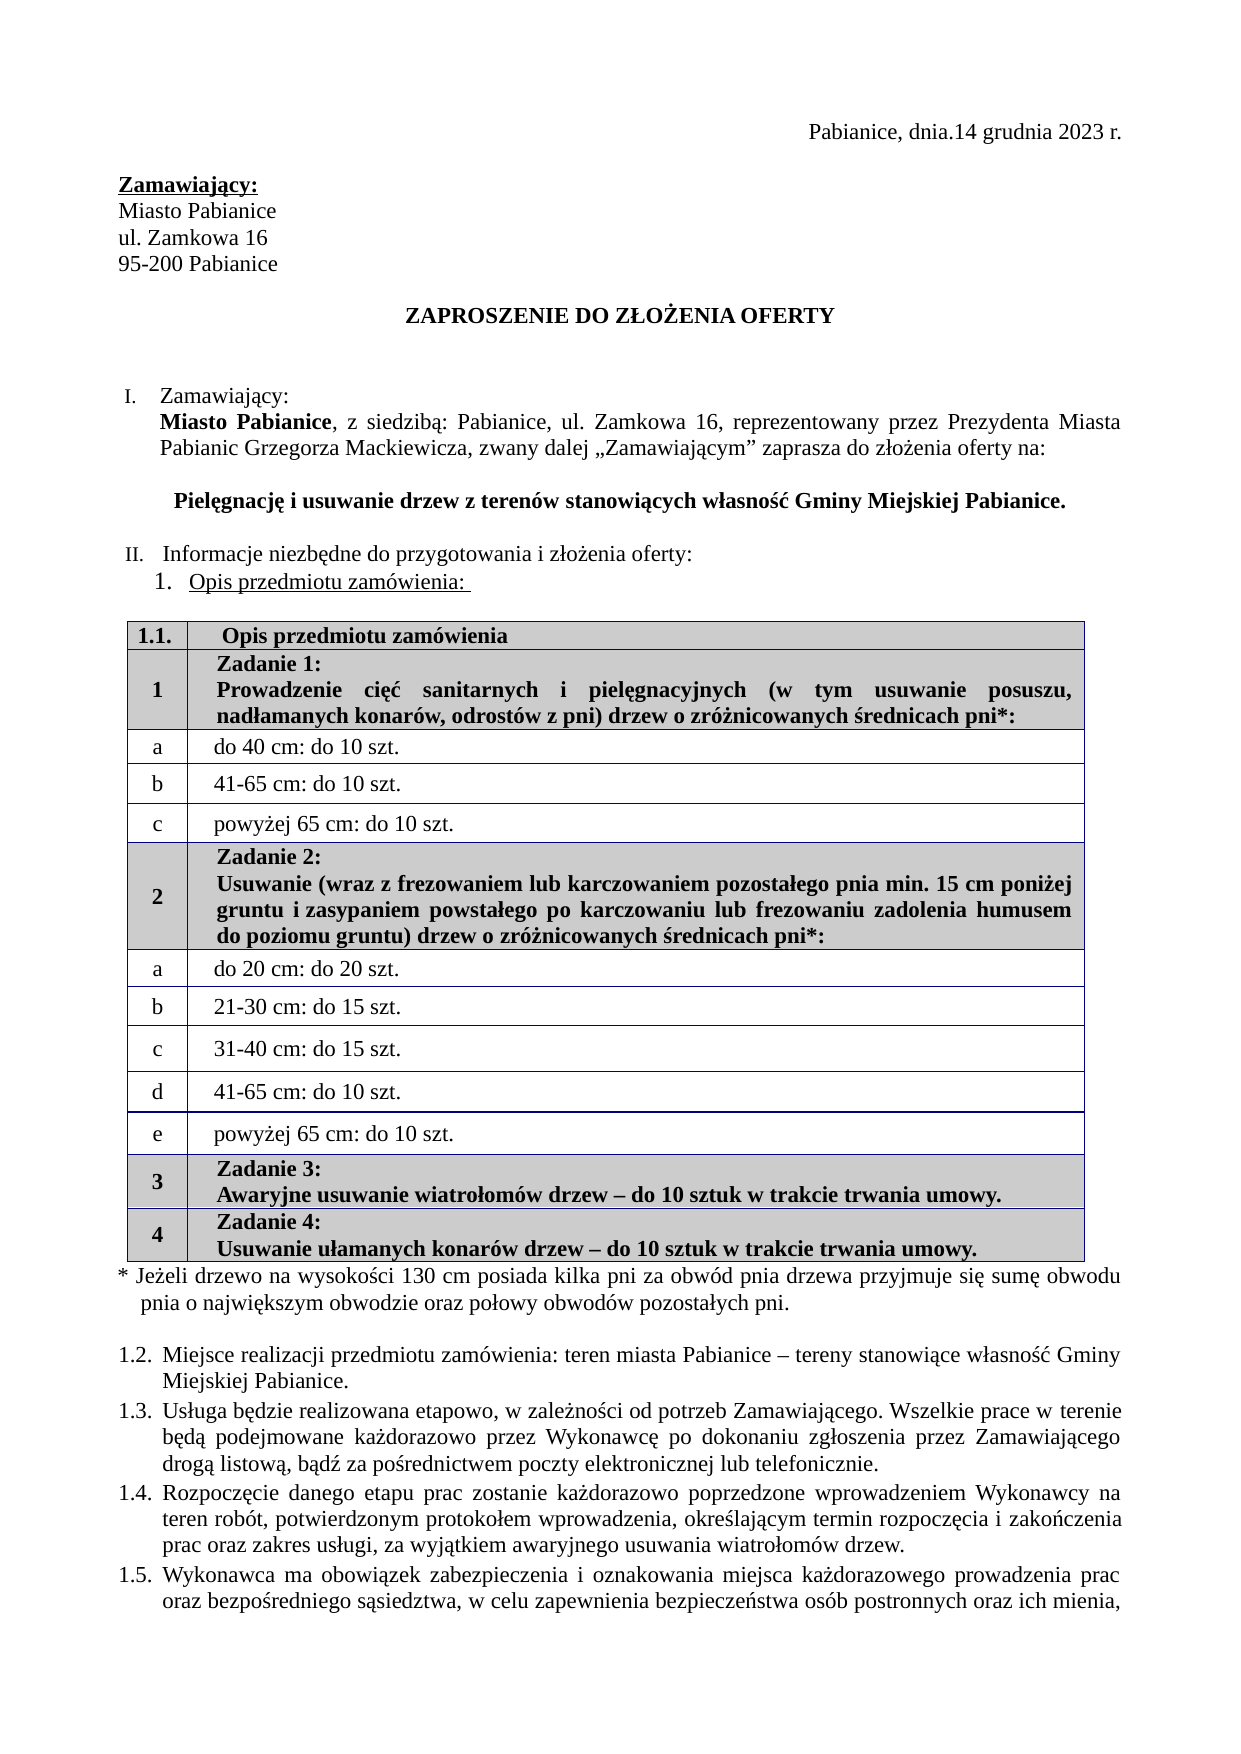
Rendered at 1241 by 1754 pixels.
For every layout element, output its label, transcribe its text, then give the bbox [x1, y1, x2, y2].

table_cell a [128, 950, 187, 986]
list Opis przedmiotu zamówienia: [153, 566, 1122, 595]
table_cell Zadanie 4: Usuwanie ułamanych konarów drzew – do 10 sztuk w trakcie trwania umowy. [188, 1209, 1084, 1261]
text Miasto Pabianice [118, 197, 1122, 223]
table_cell c [128, 804, 187, 842]
list Informacje niezbędne do przygotowania i złożenia oferty: [125, 540, 1122, 566]
table_cell 31-40 cm: do 15 szt. [188, 1026, 1084, 1071]
table_cell 1 [128, 650, 187, 729]
table_cell Zadanie 1: Prowadzenie cięć sanitarnych i pielęgnacyjnych (w tym usuwanie posuszu, nadłamanych konarów, odrostów z pni) drzew o zróżnicowanych średnicach pni*: [188, 650, 1084, 729]
table_cell 2 [128, 843, 187, 949]
table_cell c [128, 1026, 187, 1071]
text 1.4. Rozpoczęcie danego etapu prac zostanie każdorazowo poprzedzone wprowadzeniem Wykonawcy na teren robót, potwierdzonym protokołem wprowadzenia, określającym termin rozpoczęcia i zakończenia prac oraz zakres usługi, za wyjątkiem awaryjnego usuwania wiatrołomów drzew. [118, 1479, 1122, 1558]
text Pabianice, dnia.14 grudnia 2023 r. [118, 118, 1122, 144]
table_cell powyżej 65 cm: do 10 szt. [188, 804, 1084, 842]
table_cell 3 [128, 1155, 187, 1207]
list Zamawiający: Miasto Pabianice, z siedzibą: Pabianice, ul. Zamkowa 16, reprezentowany przez Prezydenta Miasta Pabianic Grzegorza Mackiewicza, zwany dalej „Zamawiającym” zaprasza do złożenia oferty na: [124, 382, 1122, 461]
text ZAPROSZENIE DO ZŁOŻENIA OFERTY [118, 303, 1122, 329]
text 1.5. Wykonawca ma obowiązek zabezpieczenia i oznakowania miejsca każdorazowego prowadzenia prac oraz bezpośredniego sąsiedztwa, w celu zapewnienia bezpieczeństwa osób postronnych oraz ich mienia, [118, 1561, 1122, 1613]
table_cell Zadanie 3: Awaryjne usuwanie wiatrołomów drzew – do 10 sztuk w trakcie trwania umowy. [188, 1155, 1084, 1207]
table_cell 41-65 cm: do 10 szt. [188, 1072, 1084, 1111]
table_cell powyżej 65 cm: do 10 szt. [188, 1113, 1084, 1154]
table_header Opis przedmiotu zamówienia [188, 622, 1084, 649]
text 1.3. Usługa będzie realizowana etapowo, w zależności od potrzeb Zamawiającego. Wszelkie prace w terenie będą podejmowane każdorazowo przez Wykonawcę po dokonaniu zgłoszenia przez Zamawiającego drogą listową, bądź za pośrednictwem poczty elektronicznej lub telefonicznie. [118, 1397, 1122, 1476]
table_cell a [128, 730, 187, 762]
text ul. Zamkowa 16 [118, 223, 1122, 250]
table_cell do 40 cm: do 10 szt. [188, 730, 1084, 762]
table_cell 4 [128, 1209, 187, 1261]
table_cell do 20 cm: do 20 szt. [188, 950, 1084, 986]
table_cell 21-30 cm: do 15 szt. [188, 987, 1084, 1025]
table_cell b [128, 764, 187, 802]
table_cell b [128, 987, 187, 1025]
text 95-200 Pabianice [118, 250, 1122, 303]
text * Jeżeli drzewo na wysokości 130 cm posiada kilka pni za obwód pnia drzewa przyjmuje się sumę obwodu pnia o największym obwodzie oraz połowy obwodów pozostałych pni. [96, 1262, 1122, 1315]
text Zamawiający: [118, 171, 1122, 197]
text Pielęgnację i usuwanie drzew z terenów stanowiących własność Gminy Miejskiej Pabianice. [118, 487, 1122, 513]
table_cell d [128, 1072, 187, 1111]
table_cell e [128, 1113, 187, 1154]
table_cell 41-65 cm: do 10 szt. [188, 764, 1084, 802]
table_header 1.1. [128, 622, 187, 649]
text 1.2. Miejsce realizacji przedmiotu zamówienia: teren miasta Pabianice – tereny stanowiące własność Gminy Miejskiej Pabianice. [118, 1341, 1122, 1394]
table_cell Zadanie 2: Usuwanie (wraz z frezowaniem lub karczowaniem pozostałego pnia min. 15 cm poniżej gruntu i zasypaniem powstałego po karczowaniu lub frezowaniu zadolenia humusem do poziomu gruntu) drzew o zróżnicowanych średnicach pni*: [188, 843, 1084, 949]
